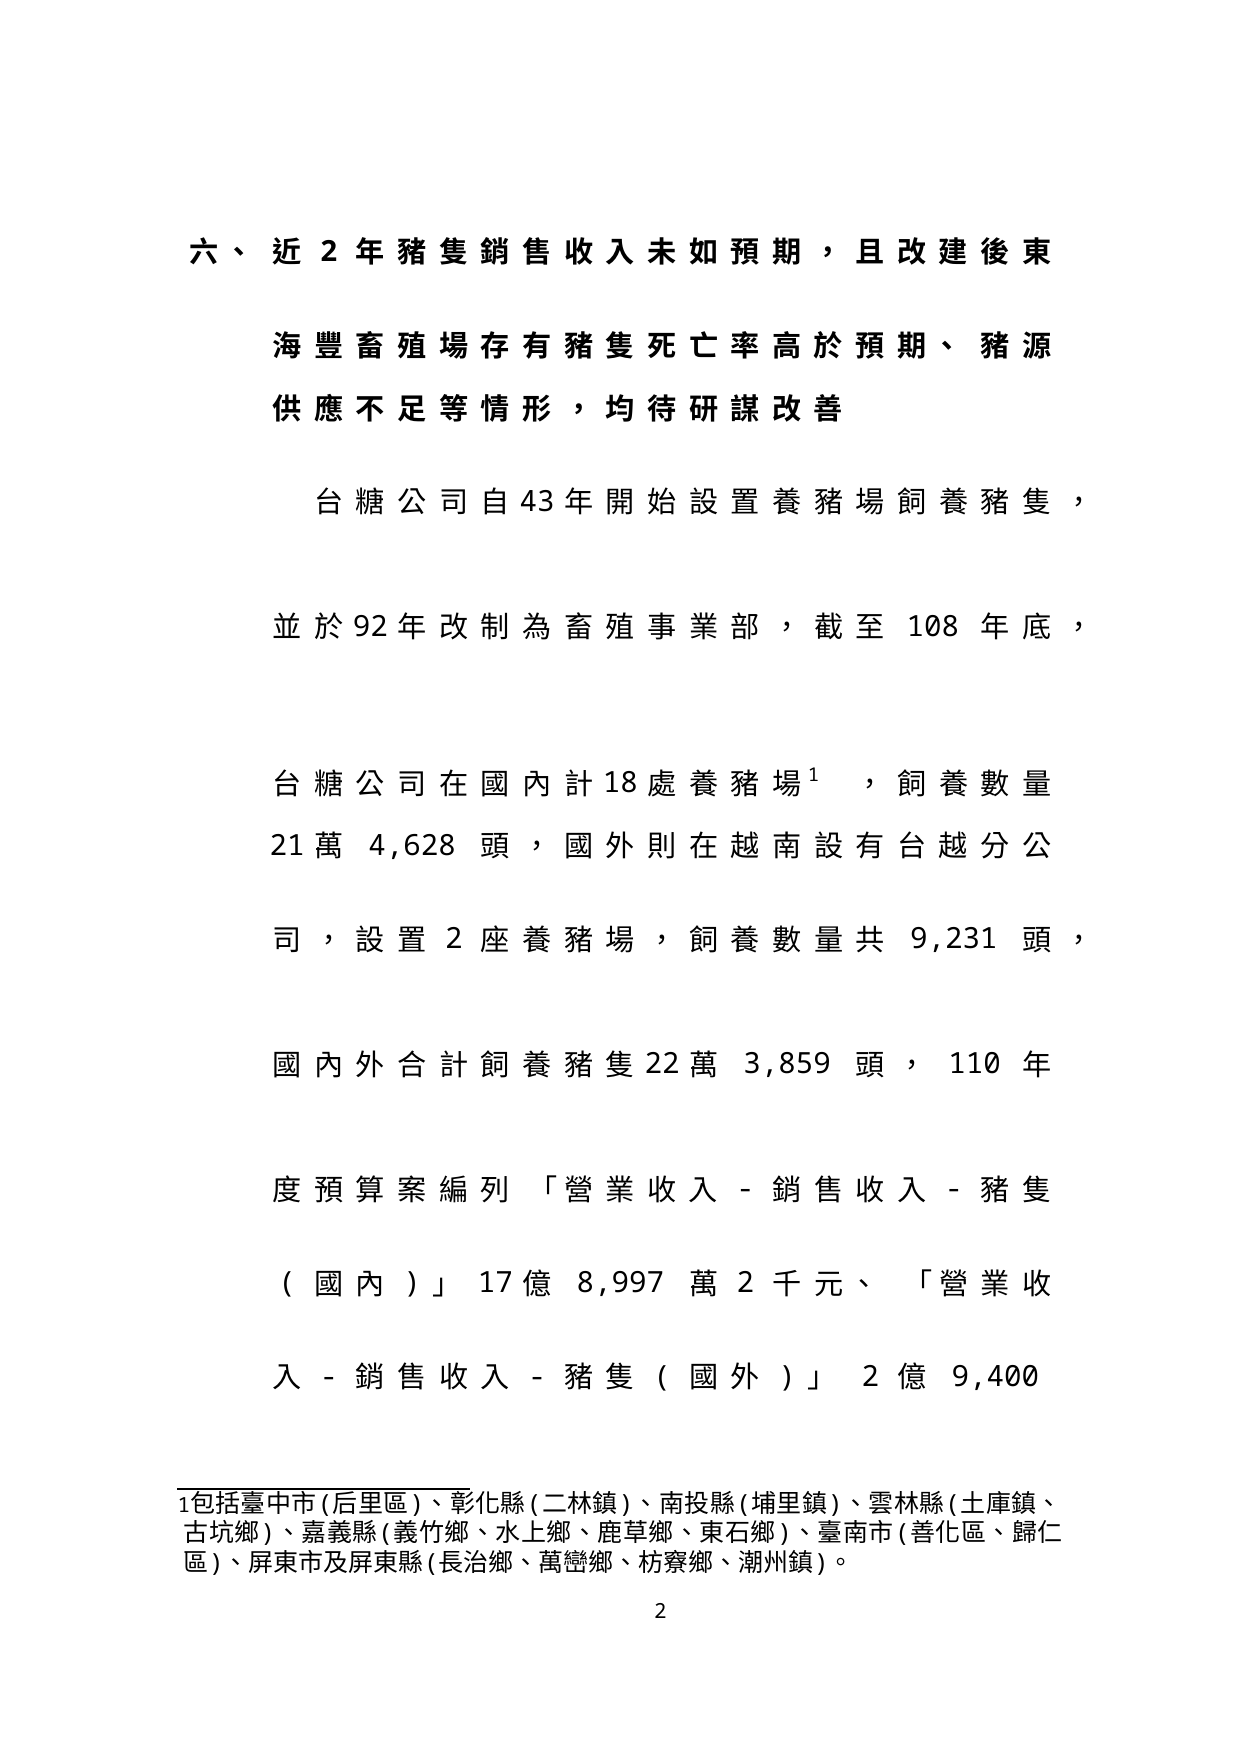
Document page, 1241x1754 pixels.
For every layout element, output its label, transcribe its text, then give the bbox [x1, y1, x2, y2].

text 六、近2年豬隻銷售收入未如預期，且改建後東海豐畜殖場存有豬隻死亡率高於預期、豬源供應不足等情形，均待研謀改善 [183, 177, 1058, 427]
text 台糖公司自43年開始設置養豬場飼養豬隻，並於92年改制為畜殖事業部，截至108年底，台糖公司在國內計18處養豬場，飼養數量21萬4,628頭，國外則在越南設有台越分公司，設置2座養豬場，飼養數量共9,231頭，國內外合計飼養豬隻22萬3,859頭，110年度預算案編列「營業收入-銷售收入-豬隻(國內)」17億8,997萬2千元、「營業收入-銷售收入-豬隻(國外)」2億9,400萬元，畜殖事業預計營業利益1,953萬9千元。經查： [242, 427, 1058, 1427]
text 包括臺中市(后里區)、彰化縣(二林鎮)、南投縣(埔里鎮)、雲林縣(土庫鎮、古坑鄉)、嘉義縣(義竹鄉、水上鄉、鹿草鄉、東石鄉)、臺南市(善化區、歸仁區)、屏東市及屏東縣(長治鄉、萬巒鄉、枋竂鄉、潮州鎮)。 [177, 1489, 1063, 1577]
